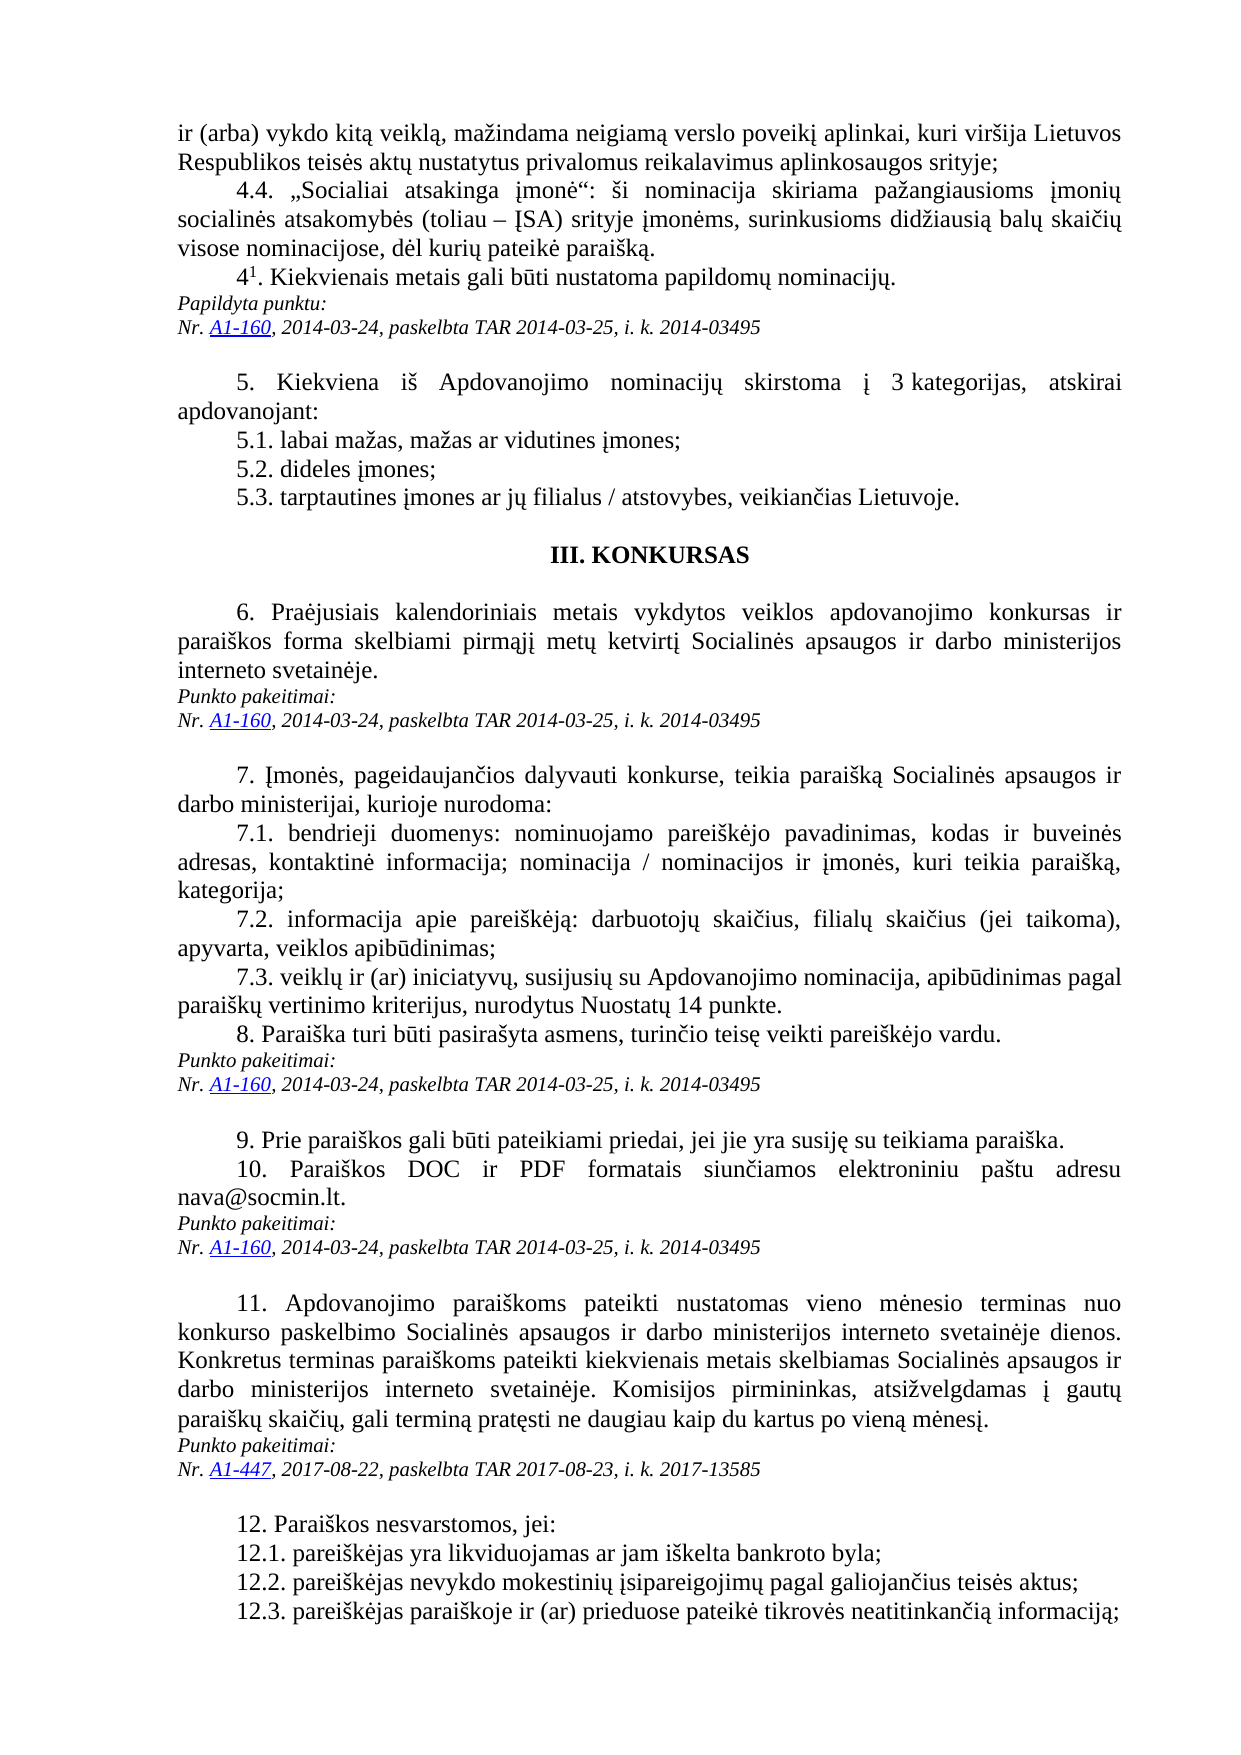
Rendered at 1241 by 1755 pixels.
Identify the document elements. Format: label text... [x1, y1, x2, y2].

text 7.2. informacija apie pareiškėją: darbuotojų skaičius, filialų skaičius (jei taikoma), apyvarta, veiklos apibūdinimas; [177, 904, 1122, 962]
text 8. Paraiška turi būti pasirašyta asmens, turinčio teisę veikti pareiškėjo vardu. [177, 1019, 1122, 1048]
text Punkto pakeitimai: [177, 684, 1122, 708]
text 12.1. pareiškėjas yra likviduojamas ar jam iškelta bankroto byla; [177, 1538, 1122, 1567]
text Nr. A1-160, 2014-03-24, paskelbta TAR 2014-03-25, i. k. 2014-03495 [177, 1072, 1122, 1096]
text Nr. A1-160, 2014-03-24, paskelbta TAR 2014-03-25, i. k. 2014-03495 [177, 1235, 1122, 1259]
text ir (arba) vykdo kitą veiklą, mažindama neigiamą verslo poveikį aplinkai, kuri viršija Lietuvos Respublikos teisės aktų nustatytus privalomus reikalavimus aplinkosaugos srityje; [177, 118, 1122, 176]
text 12. Paraiškos nesvarstomos, jei: [177, 1509, 1122, 1538]
text 10. Paraiškos DOC ir PDF formatais siunčiamos elektroniniu paštu adresu nava@socmin.lt. [177, 1154, 1122, 1211]
text Nr. A1-160, 2014-03-24, paskelbta TAR 2014-03-25, i. k. 2014-03495 [177, 708, 1122, 732]
text Papildyta punktu: [177, 291, 1122, 315]
text 12.2. pareiškėjas nevykdo mokestinių įsipareigojimų pagal galiojančius teisės aktus; [177, 1567, 1122, 1596]
text 5.3. tarptautines įmones ar jų filialus / atstovybes, veikiančias Lietuvoje. [177, 482, 1122, 511]
text 41. Kiekvienais metais gali būti nustatoma papildomų nominacijų. [177, 262, 1122, 291]
text 7. Įmonės, pageidaujančios dalyvauti konkurse, teikia paraišką Socialinės apsaugos ir darbo ministerijai, kurioje nurodoma: [177, 761, 1122, 818]
text 12.3. pareiškėjas paraiškoje ir (ar) prieduose pateikė tikrovės neatitinkančią informaciją; [177, 1596, 1122, 1624]
text Nr. A1-160, 2014-03-24, paskelbta TAR 2014-03-25, i. k. 2014-03495 [177, 315, 1122, 339]
text III. KONKURSAS [177, 540, 1122, 569]
text 5.1. labai mažas, mažas ar vidutines įmones; [177, 425, 1122, 454]
text Punkto pakeitimai: [177, 1048, 1122, 1072]
text Nr. A1-447, 2017-08-22, paskelbta TAR 2017-08-23, i. k. 2017-13585 [177, 1457, 1122, 1481]
text 7.3. veiklų ir (ar) iniciatyvų, susijusių su Apdovanojimo nominacija, apibūdinimas pagal paraiškų vertinimo kriterijus, nurodytus Nuostatų 14 punkte. [177, 962, 1122, 1019]
text 4.4. „Socialiai atsakinga įmonė“: ši nominacija skiriama pažangiausioms įmonių socialinės atsakomybės (toliau – ĮSA) srityje įmonėms, surinkusioms didžiausią balų skaičių visose nominacijose, dėl kurių pateikė paraišką. [177, 176, 1122, 262]
text 9. Prie paraiškos gali būti pateikiami priedai, jei jie yra susiję su teikiama paraiška. [177, 1125, 1122, 1154]
text Punkto pakeitimai: [177, 1433, 1122, 1457]
text 7.1. bendrieji duomenys: nominuojamo pareiškėjo pavadinimas, kodas ir buveinės adresas, kontaktinė informacija; nominacija / nominacijos ir įmonės, kuri teikia paraišką, kategorija; [177, 818, 1122, 904]
text 11. Apdovanojimo paraiškoms pateikti nustatomas vieno mėnesio terminas nuo konkurso paskelbimo Socialinės apsaugos ir darbo ministerijos interneto svetainėje dienos. Konkretus terminas paraiškoms pateikti kiekvienais metais skelbiamas Socialinės apsaugos ir darbo ministerijos interneto svetainėje. Komisijos pirmininkas, atsižvelgdamas į gautų paraiškų skaičių, gali terminą pratęsti ne daugiau kaip du kartus po vieną mėnesį. [177, 1288, 1122, 1433]
text 6. Praėjusiais kalendoriniais metais vykdytos veiklos apdovanojimo konkursas ir paraiškos forma skelbiami pirmąjį metų ketvirtį Socialinės apsaugos ir darbo ministerijos interneto svetainėje. [177, 597, 1122, 684]
text Punkto pakeitimai: [177, 1211, 1122, 1235]
text 5.2. dideles įmones; [177, 454, 1122, 482]
text 5. Kiekviena iš Apdovanojimo nominacijų skirstoma į 3 kategorijas, atskirai apdovanojant: [177, 367, 1122, 425]
